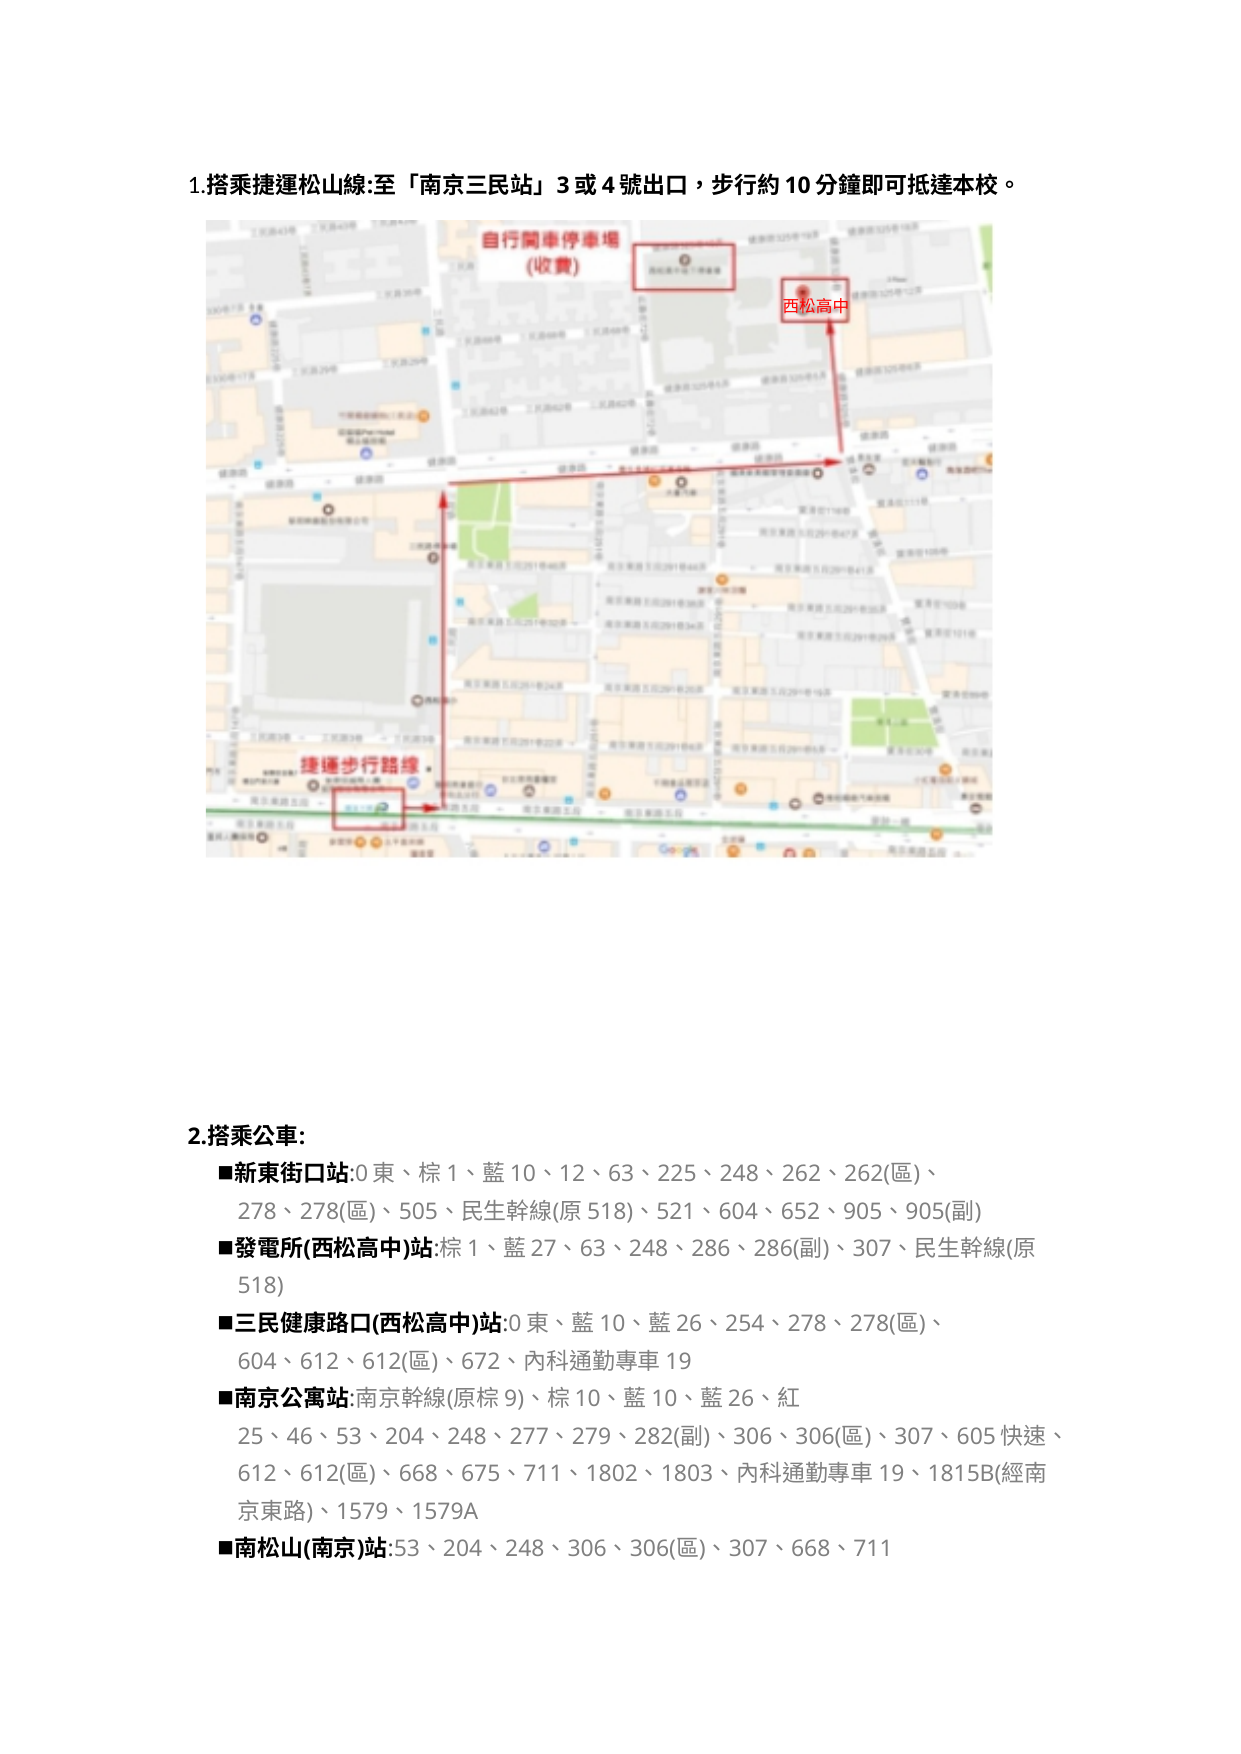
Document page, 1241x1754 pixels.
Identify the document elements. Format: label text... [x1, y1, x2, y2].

picture [233, 220, 999, 866]
list 搭乘公車: [187, 1115, 1053, 1153]
list 南松山(南京)站:53、204、248、306、306(區)、307、668、711 [217, 1528, 1053, 1565]
list 三民健康路口(西松高中)站:0東、藍10、藍26、254、278、278(區)、604、612、612(區)、672、內科通勤專車19 [217, 1303, 1053, 1378]
list 搭乘捷運松山線:至「南京三民站」3或4號出口，步行約10分鐘即可抵達本校。 [187, 164, 1053, 202]
text 西松高中 [782, 293, 865, 318]
list 新東街口站:0東、棕1、藍10、12、63、225、248、262、262(區)、278、278(區)、505、民生幹線(原518)、521、604、652、905、905(副) [217, 1153, 1053, 1228]
list 發電所(西松高中)站:棕1、藍27、63、248、286、286(副)、307、民生幹線(原518) [217, 1228, 1053, 1303]
list 南京公寓站:南京幹線(原棕9)、棕10、藍10、藍26、紅25、46、53、204、248、277、279、282(副)、306、306(區)、307、605快速、612、612(區)、668、675、711、1802、1803、內科通勤專車19、1815B(經南京東路)、1579、1579A [217, 1378, 1053, 1528]
